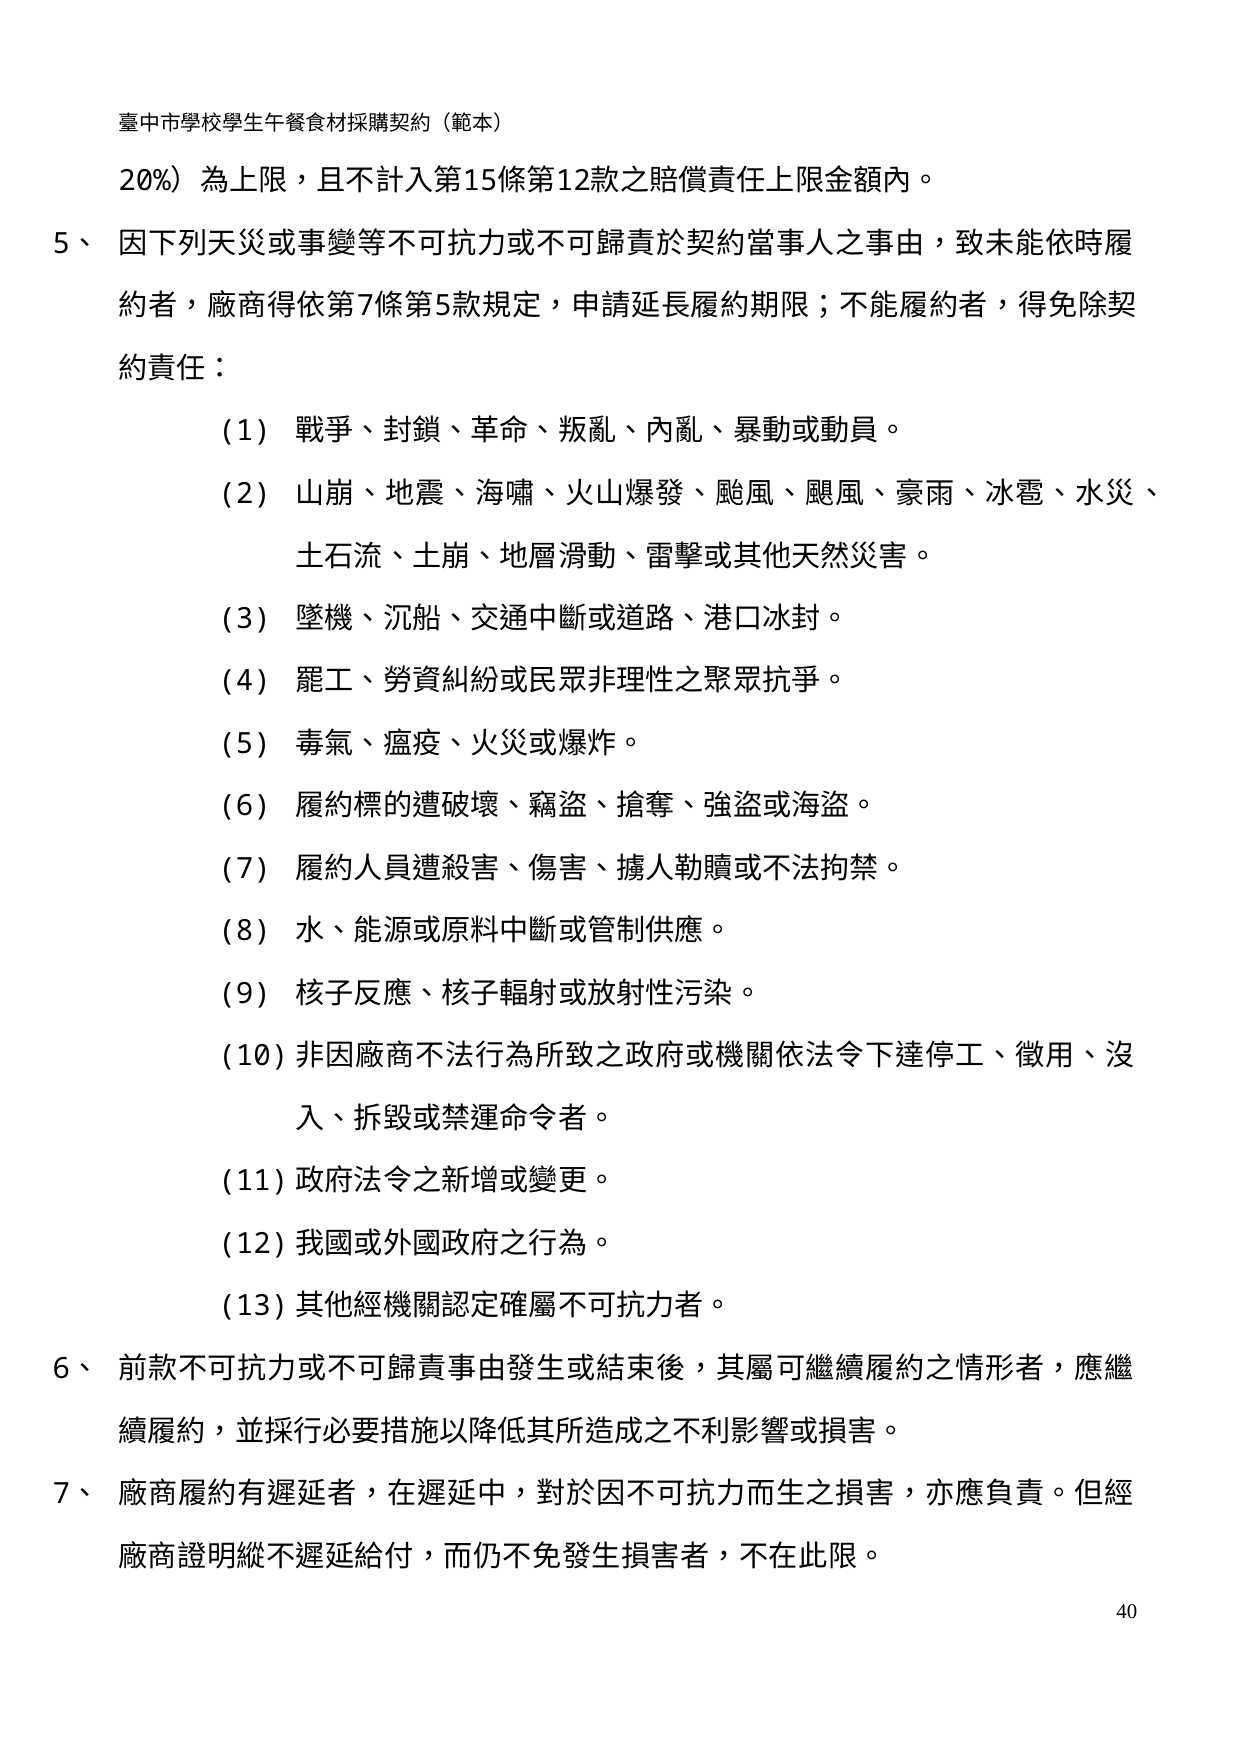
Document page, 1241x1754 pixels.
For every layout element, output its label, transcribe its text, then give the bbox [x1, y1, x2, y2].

list 罷工、勞資糾紛或民眾非理性之聚眾抗爭。 [218, 637, 1137, 699]
list 我國或外國政府之行為。 [218, 1199, 1137, 1262]
list 毒氣、瘟疫、火災或爆炸。 [218, 699, 1137, 762]
list 政府法令之新增或變更。 [218, 1137, 1137, 1199]
list 戰爭、封鎖、革命、叛亂、內亂、暴動或動員。 [218, 387, 1137, 449]
list 非因廠商不法行為所致之政府或機關依法令下達停工、徵用、沒入、拆毀或禁運命令者。 [218, 1012, 1137, 1137]
list 20%）為上限，且不計入第15條第12款之賠償責任上限金額內。 [52, 137, 1137, 199]
list 其他經機關認定確屬不可抗力者。 [218, 1262, 1137, 1324]
list 山崩、地震、海嘯、火山爆發、颱風、颶風、豪雨、冰雹、水災、土石流、土崩、地層滑動、雷擊或其他天然災害。 [218, 449, 1137, 574]
list 墜機、沉船、交通中斷或道路、港口冰封。 [218, 574, 1137, 637]
list 廠商履約有遲延者，在遲延中，對於因不可抗力而生之損害，亦應負責。但經廠商證明縱不遲延給付，而仍不免發生損害者，不在此限。 [52, 1449, 1137, 1574]
list 前款不可抗力或不可歸責事由發生或結束後，其屬可繼續履約之情形者，應繼續履約，並採行必要措施以降低其所造成之不利影響或損害。 [52, 1324, 1137, 1449]
list 履約標的遭破壞、竊盜、搶奪、強盜或海盜。 [218, 762, 1137, 824]
list 履約人員遭殺害、傷害、擄人勒贖或不法拘禁。 [218, 824, 1137, 887]
list 水、能源或原料中斷或管制供應。 [218, 887, 1137, 949]
list 核子反應、核子輻射或放射性污染。 [218, 949, 1137, 1012]
list 因下列天災或事變等不可抗力或不可歸責於契約當事人之事由，致未能依時履約者，廠商得依第7條第5款規定，申請延長履約期限；不能履約者，得免除契約責任： [52, 199, 1137, 387]
